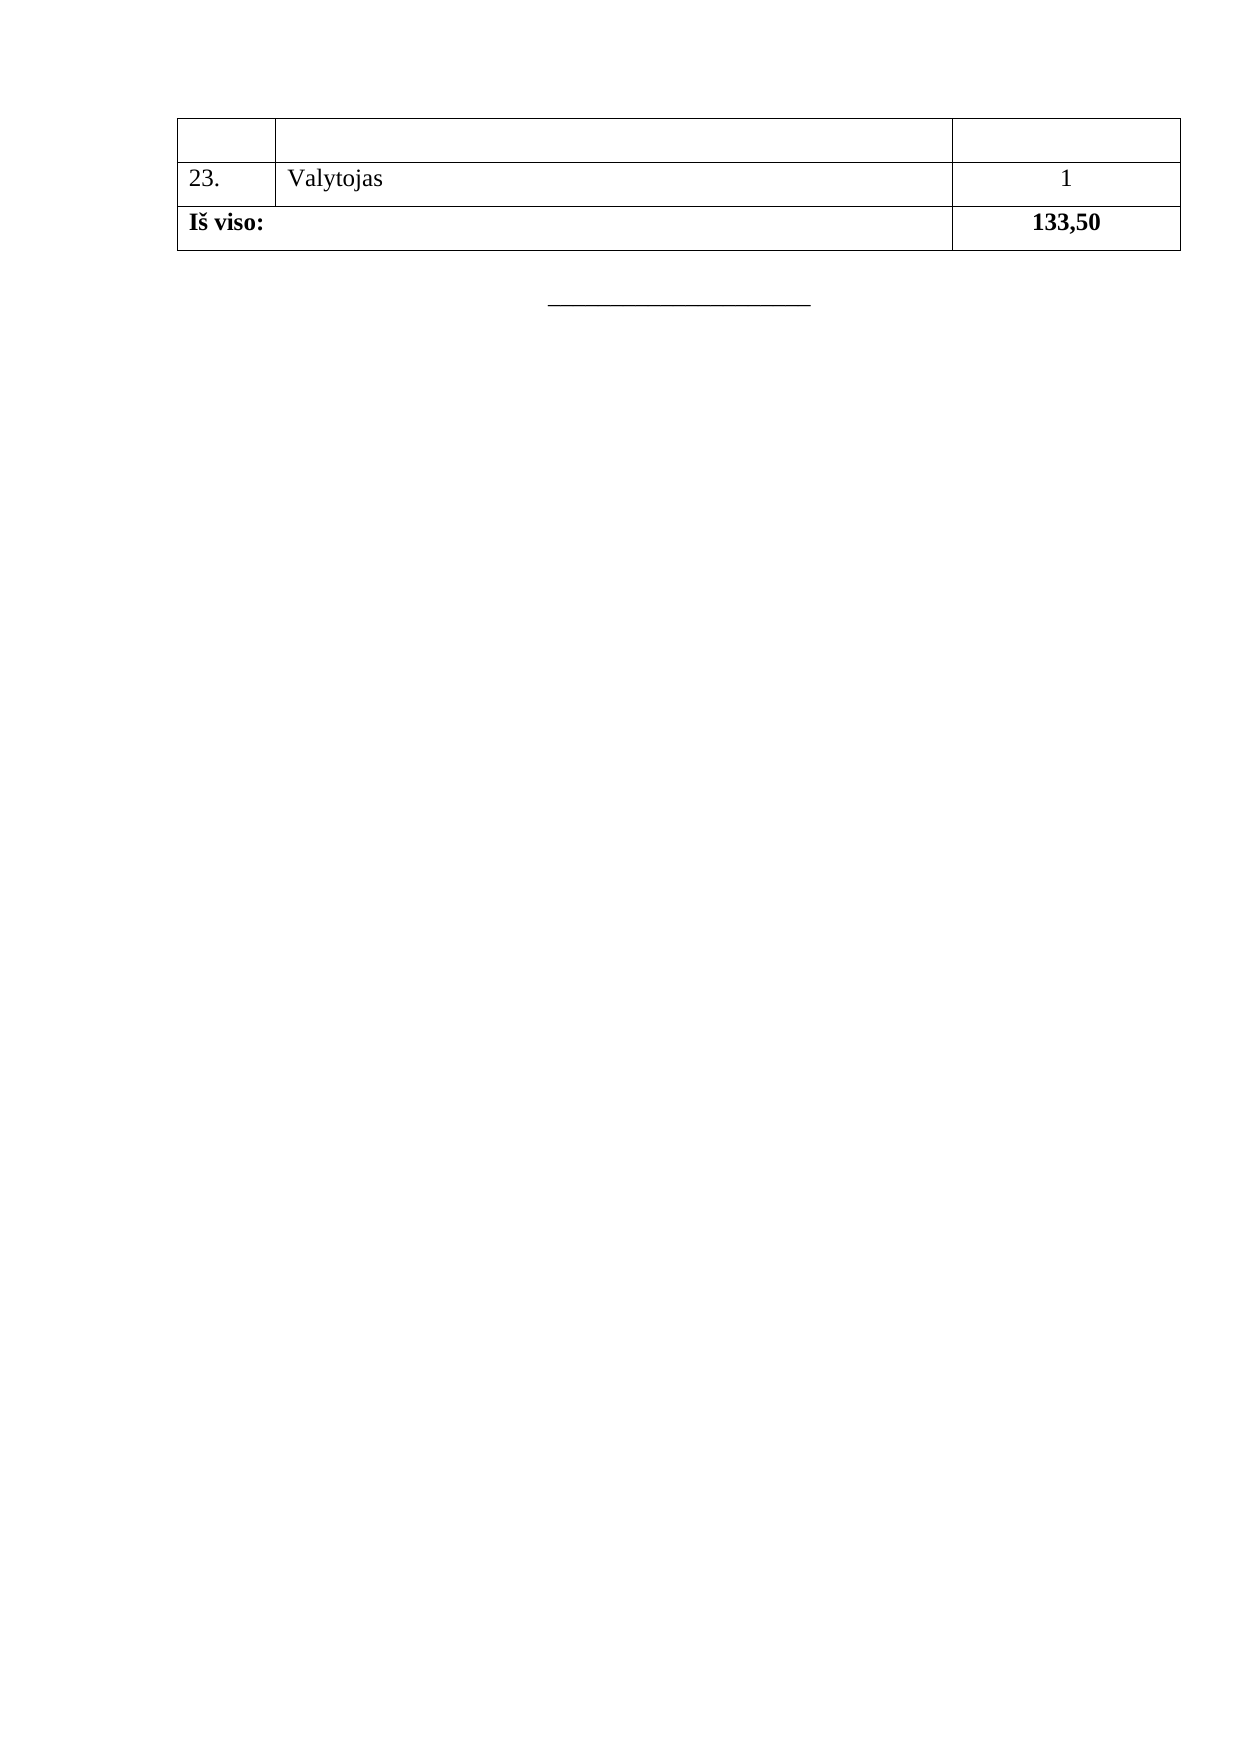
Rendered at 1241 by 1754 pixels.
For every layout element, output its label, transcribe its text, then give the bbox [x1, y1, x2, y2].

text _____________________ [177, 280, 1181, 309]
table_cell [178, 119, 275, 162]
table_cell Valytojas [276, 163, 952, 206]
table_cell 133,50 [953, 207, 1180, 250]
table_cell [276, 119, 952, 162]
table_cell 23. [178, 163, 275, 206]
table_cell Iš viso: [178, 207, 952, 250]
table_cell [953, 119, 1180, 162]
table_cell 1 [953, 163, 1180, 206]
